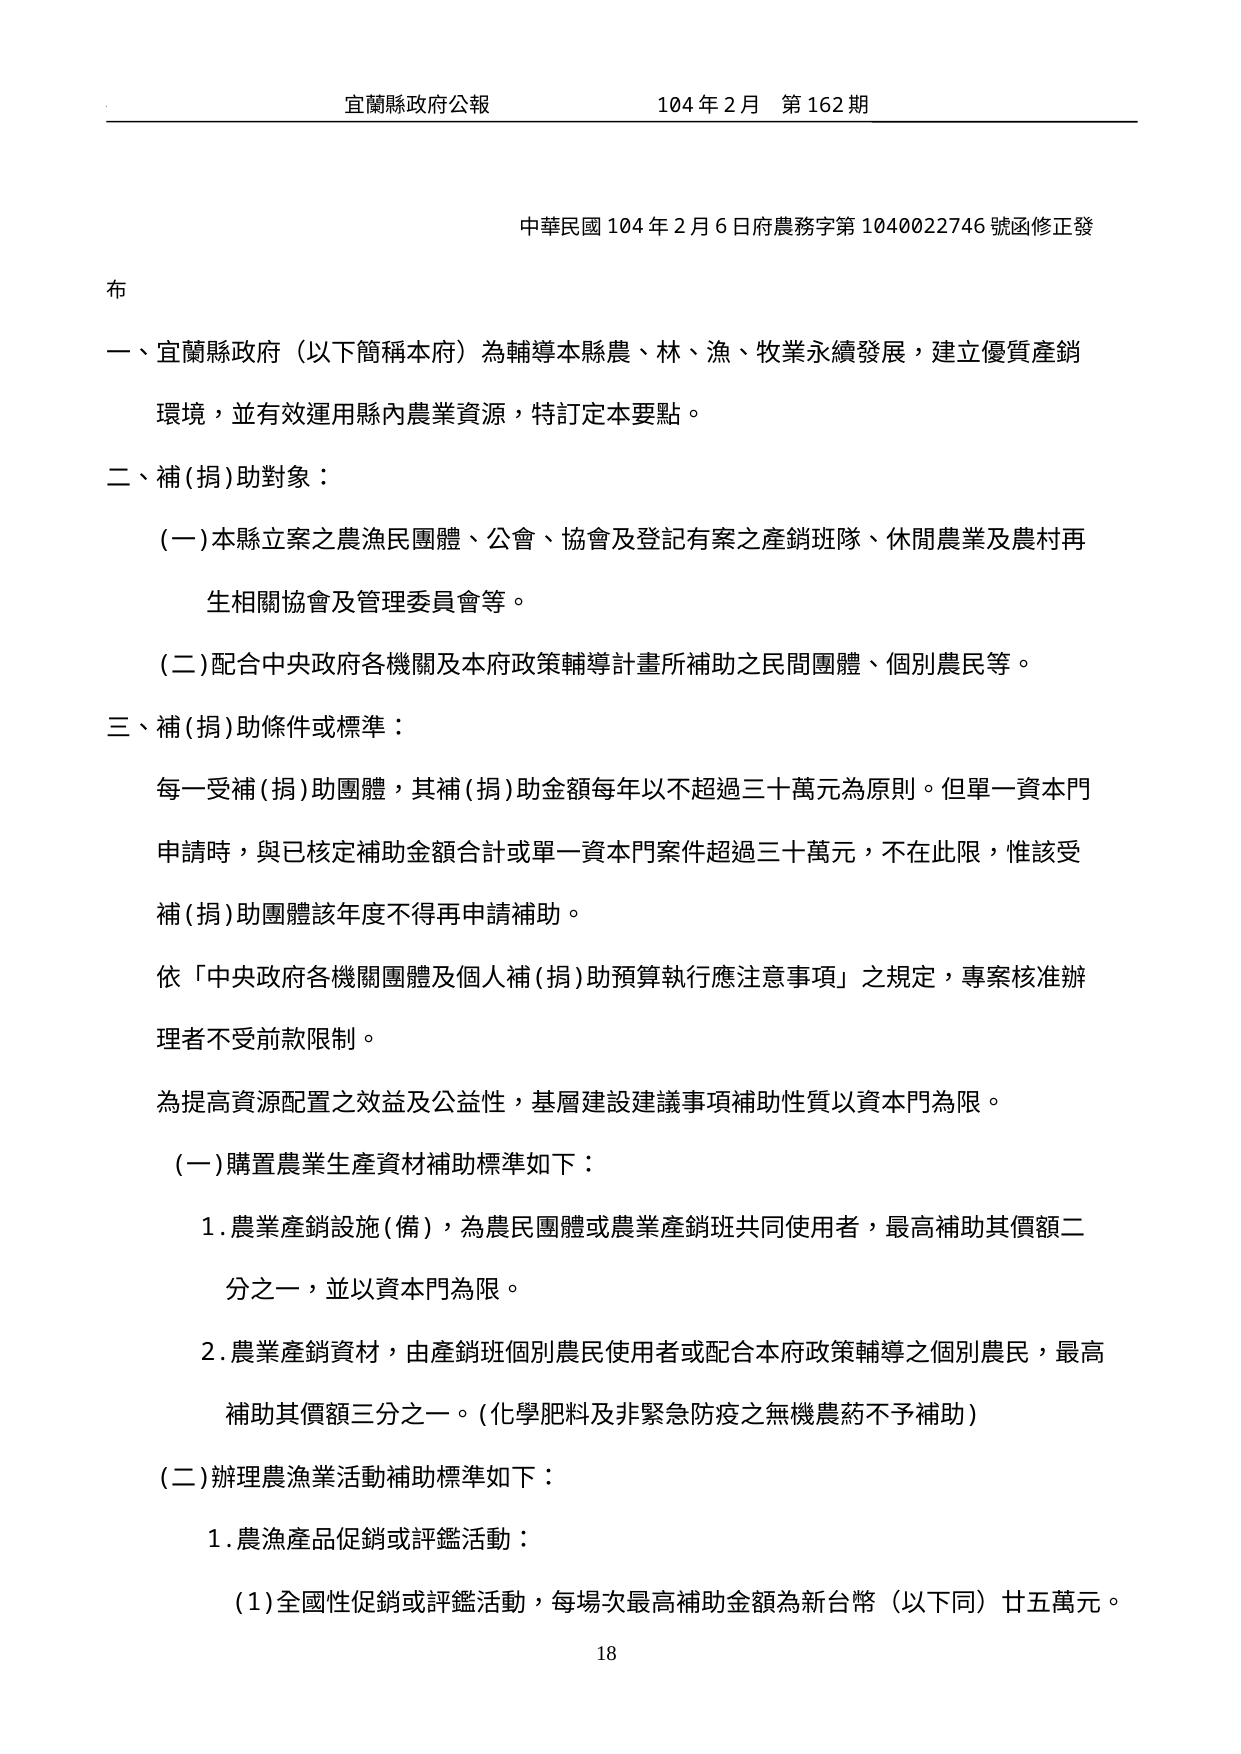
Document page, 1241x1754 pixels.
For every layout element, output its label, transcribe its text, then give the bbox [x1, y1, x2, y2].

text 一、宜蘭縣政府（以下簡稱本府）為輔導本縣農、林、漁、牧業永續發展，建立優質產銷環境，並有效運用縣內農業資源，特訂定本要點。 [106, 309, 1106, 434]
text (1)全國性促銷或評鑑活動，每場次最高補助金額為新台幣（以下同）廿五萬元。 [206, 1559, 1106, 1621]
text 為提高資源配置之效益及公益性，基層建設建議事項補助性質以資本門為限。 [156, 1059, 1106, 1121]
text 三、補(捐)助條件或標準： [106, 684, 1106, 746]
text 中華民國104年2月6日府農務字第1040022746號函修正發布 [106, 184, 1106, 309]
text (一)本縣立案之農漁民團體、公會、協會及登記有案之產銷班隊、休閒農業及農村再生相關協會及管理委員會等。 [156, 496, 1106, 621]
text (一)購置農業生產資材補助標準如下： [156, 1121, 1106, 1184]
text 2.農業產銷資材，由產銷班個別農民使用者或配合本府政策輔導之個別農民，最高補助其價額三分之一。(化學肥料及非緊急防疫之無機農葯不予補助) [200, 1309, 1106, 1434]
text 依「中央政府各機關團體及個人補(捐)助預算執行應注意事項」之規定，專案核准辦理者不受前款限制。 [156, 934, 1106, 1059]
text 每一受補(捐)助團體，其補(捐)助金額每年以不超過三十萬元為原則。但單一資本門申請時，與已核定補助金額合計或單一資本門案件超過三十萬元，不在此限，惟該受補(捐)助團體該年度不得再申請補助。 [156, 746, 1106, 934]
text (二)辦理農漁業活動補助標準如下： 1.農漁產品促銷或評鑑活動： [156, 1434, 1106, 1559]
text 二、補(捐)助對象： [106, 434, 1106, 496]
text 1.農業產銷設施(備)，為農民團體或農業產銷班共同使用者，最高補助其價額二分之一，並以資本門為限。 [200, 1184, 1106, 1309]
text (二)配合中央政府各機關及本府政策輔導計畫所補助之民間團體、個別農民等。 [106, 621, 1106, 684]
